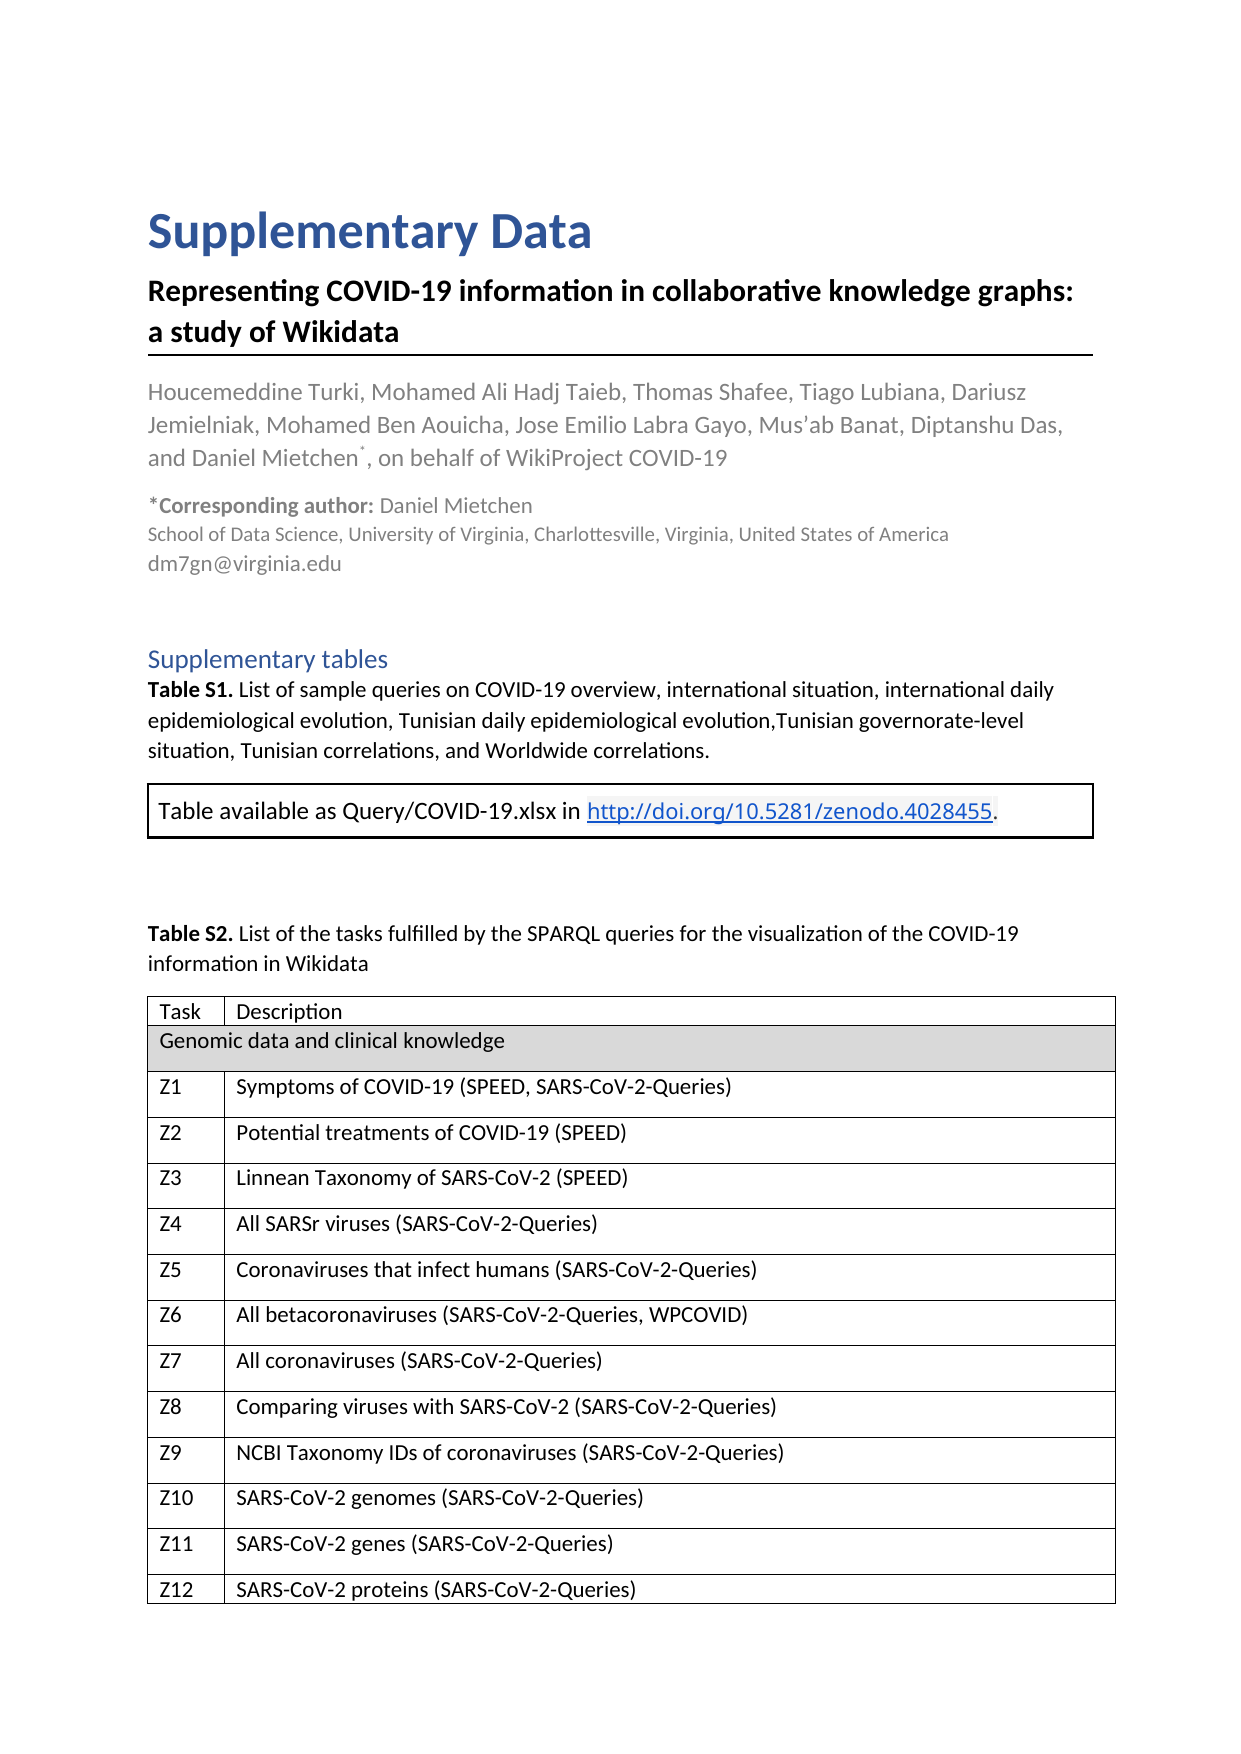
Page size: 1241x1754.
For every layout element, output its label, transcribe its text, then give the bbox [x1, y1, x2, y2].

table_cell Z1 [148, 1072, 224, 1117]
subtitle Supplementary Data [148, 198, 1093, 261]
table_cell Z9 [148, 1438, 224, 1482]
table_header Task [148, 997, 224, 1025]
text *Corresponding author: Daniel Mietchen School of Data Science, University of Virginia, Charlottesville, Virginia, United States of America dm7gn@virginia.edu [148, 491, 1093, 577]
table_cell Z11 [148, 1529, 224, 1574]
table_cell Potential treatments of COVID-19 (SPEED) [225, 1118, 1115, 1162]
table_cell Linnean Taxonomy of SARS-CoV-2 (SPEED) [225, 1164, 1115, 1208]
table_header Table available as Query/COVID-19.xlsx in http://doi.org/10.5281/zenodo.4028455. [149, 785, 1092, 836]
table_cell Z7 [148, 1346, 224, 1391]
table_cell NCBI Taxonomy IDs of coronaviruses (SARS-CoV-2-Queries) [225, 1438, 1115, 1482]
table_cell Z2 [148, 1118, 224, 1162]
subtitle Supplementary tables [148, 643, 1093, 676]
table_cell Comparing viruses with SARS-CoV-2 (SARS-CoV-2-Queries) [225, 1392, 1115, 1437]
table_cell SARS-CoV-2 genomes (SARS-CoV-2-Queries) [225, 1484, 1115, 1528]
table_cell All betacoronaviruses (SARS-CoV-2-Queries, WPCOVID) [225, 1301, 1115, 1345]
text Table S2. List of the tasks fulfilled by the SPARQL queries for the visualization of the COVID-19 information in Wikidata [148, 919, 1093, 977]
text Table S1. List of sample queries on COVID-19 overview, international situation, international daily epidemiological evolution, Tunisian daily epidemiological evolution,Tunisian governorate-level situation, Tunisian correlations, and Worldwide correlations. [148, 676, 1093, 764]
table_cell Z10 [148, 1484, 224, 1528]
table_cell Symptoms of COVID-19 (SPEED, SARS-CoV-2-Queries) [225, 1072, 1115, 1117]
table_cell Coronaviruses that infect humans (SARS-CoV-2-Queries) [225, 1255, 1115, 1299]
table_cell All SARSr viruses (SARS-CoV-2-Queries) [225, 1209, 1115, 1254]
table_cell Z6 [148, 1301, 224, 1345]
text Houcemeddine Turki, Mohamed Ali Hadj Taieb, Thomas Shafee, Tiago Lubiana, Dariusz Jemielniak, Mohamed Ben Aouicha, Jose Emilio Labra Gayo, Mus’ab Banat, Diptanshu Das, and Daniel Mietchen*, on behalf of WikiProject COVID-19 [148, 376, 1093, 472]
text Representing COVID-19 information in collaborative knowledge graphs: a study of Wikidata [148, 271, 1093, 354]
table_header Description [225, 997, 1115, 1025]
table_cell Genomic data and clinical knowledge [148, 1026, 1115, 1071]
table_cell Z5 [148, 1255, 224, 1299]
table_cell SARS-CoV-2 proteins (SARS-CoV-2-Queries) [225, 1575, 1115, 1603]
table_cell Z3 [148, 1164, 224, 1208]
table_cell Z4 [148, 1209, 224, 1254]
table_cell All coronaviruses (SARS-CoV-2-Queries) [225, 1346, 1115, 1391]
table_cell Z12 [148, 1575, 224, 1603]
table_cell Z8 [148, 1392, 224, 1437]
table_cell SARS-CoV-2 genes (SARS-CoV-2-Queries) [225, 1529, 1115, 1574]
